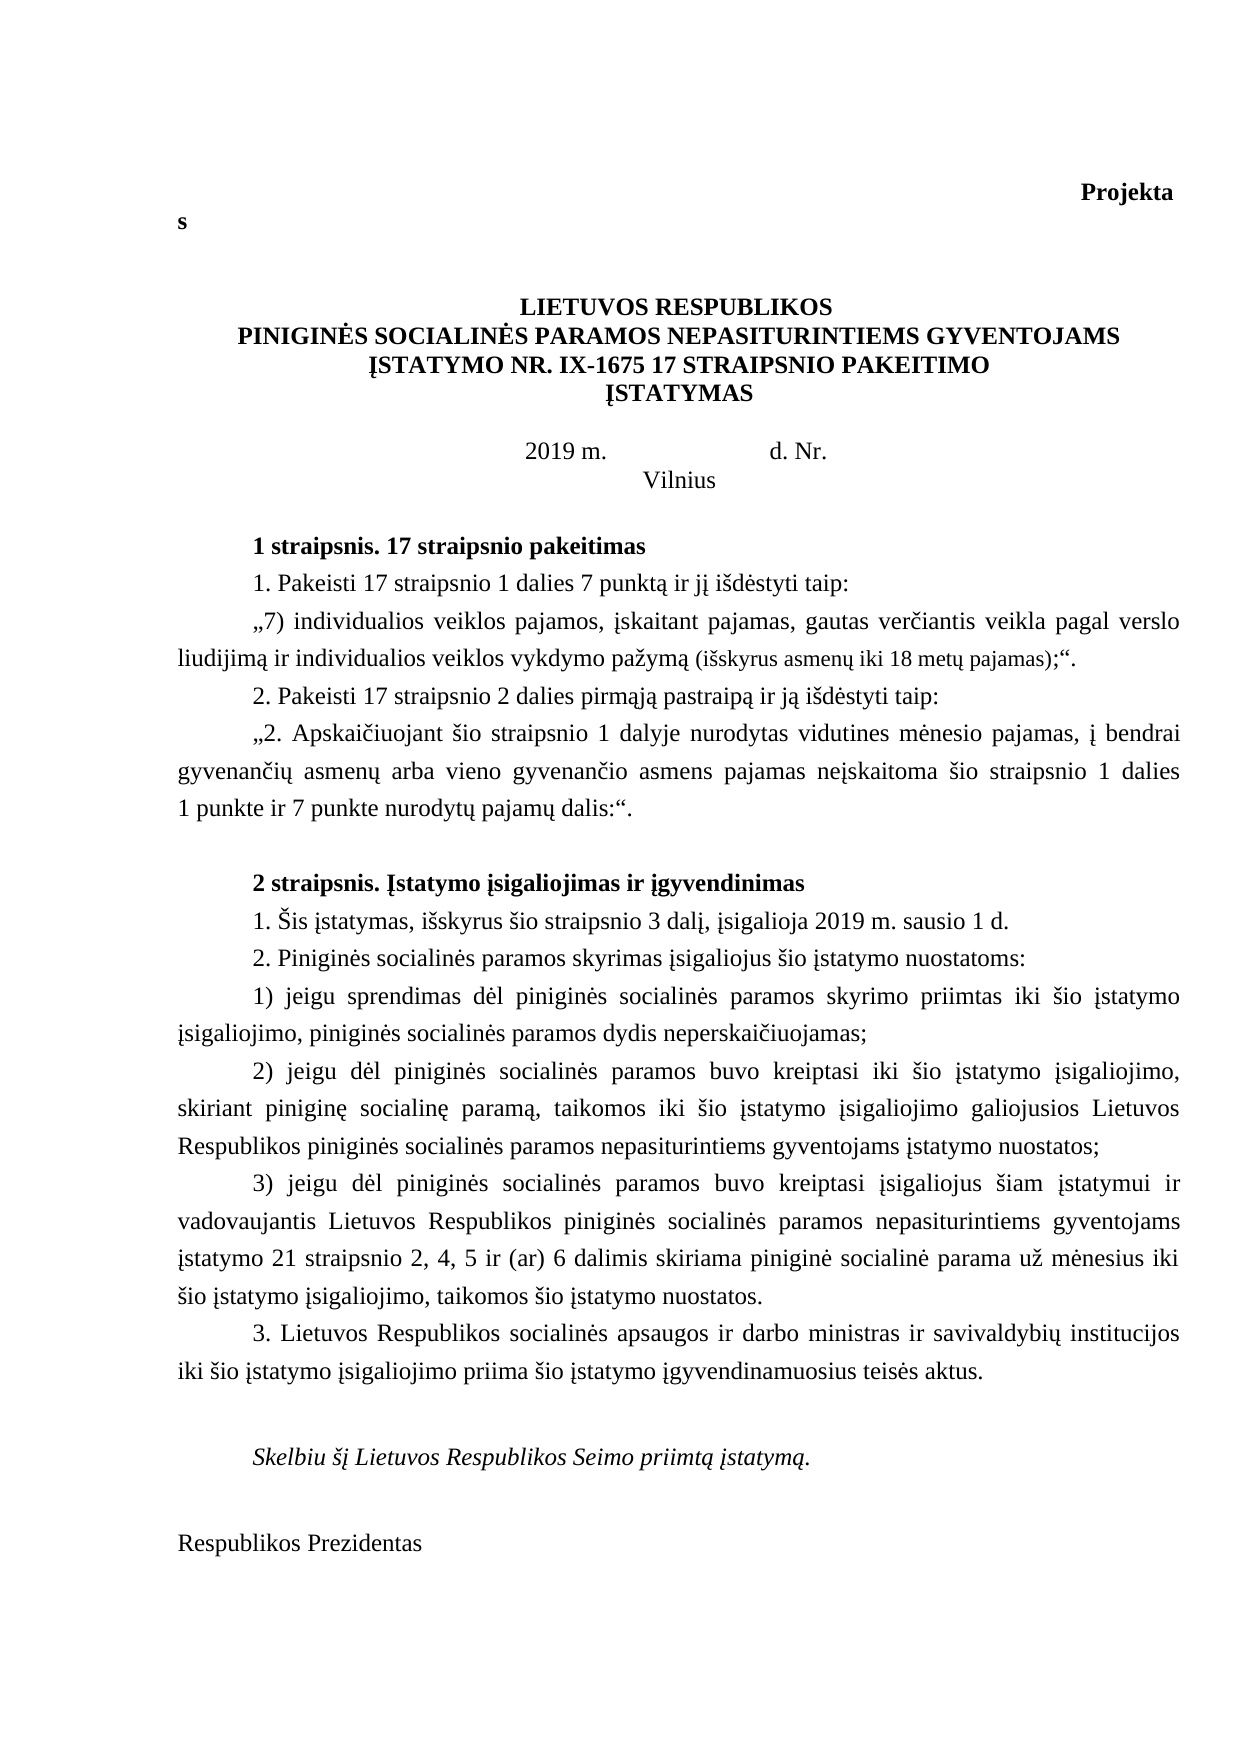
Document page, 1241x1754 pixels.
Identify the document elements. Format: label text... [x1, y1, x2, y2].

text Vilnius [177, 465, 1181, 493]
text 2. Piniginės socialinės paramos skyrimas įsigaliojus šio įstatymo nuostatoms: [177, 935, 1181, 972]
text 1 straipsnis. 17 straipsnio pakeitimas [177, 522, 1181, 560]
text 2. Pakeisti 17 straipsnio 2 dalies pirmąją pastraipą ir ją išdėstyti taip: [177, 672, 1181, 710]
text 2 straipsnis. Įstatymo įsigaliojimas ir įgyvendinimas [177, 860, 1181, 897]
text ĮSTATYMAS [177, 378, 1181, 407]
text 1) jeigu sprendimas dėl piniginės socialinės paramos skyrimo priimtas iki šio įstatymo įsigaliojimo, piniginės socialinės paramos dydis neperskaičiuojamas; [177, 972, 1181, 1047]
text Projektas [177, 177, 1181, 235]
text „2. Apskaičiuojant šio straipsnio 1 dalyje nurodytas vidutines mėnesio pajamas, į bendrai gyvenančių asmenų arba vieno gyvenančio asmens pajamas neįskaitoma šio straipsnio 1 dalies 1 punkte ir 7 punkte nurodytų pajamų dalis:“. [177, 710, 1181, 822]
text 1. Pakeisti 17 straipsnio 1 dalies 7 punktą ir jį išdėstyti taip: [177, 560, 1181, 597]
text LIETUVOS RESPUBLIKOS [177, 292, 1181, 321]
text Respublikos Prezidentas [177, 1528, 1181, 1557]
text 3. Lietuvos Respublikos socialinės apsaugos ir darbo ministras ir savivaldybių institucijos iki šio įstatymo įsigaliojimo priima šio įstatymo įgyvendinamuosius teisės aktus. [177, 1310, 1181, 1385]
text 1. Šis įstatymas, išskyrus šio straipsnio 3 dalį, įsigalioja 2019 m. sausio 1 d. [177, 897, 1181, 935]
text PINIGINĖS SOCIALINĖS PARAMOS NEPASITURINTIEMS GYVENTOJAMS ĮSTATYMO NR. IX-1675 17 STRAIPSNIO PAKEITIMO [177, 321, 1181, 378]
text „7) individualios veiklos pajamos, įskaitant pajamas, gautas verčiantis veikla pagal verslo liudijimą ir individualios veiklos vykdymo pažymą (išskyrus asmenų iki 18 metų pajamas);“. [177, 597, 1181, 672]
text 2) jeigu dėl piniginės socialinės paramos buvo kreiptasi iki šio įstatymo įsigaliojimo, skiriant piniginę socialinę paramą, taikomos iki šio įstatymo įsigaliojimo galiojusios Lietuvos Respublikos piniginės socialinės paramos nepasiturintiems gyventojams įstatymo nuostatos; [177, 1047, 1181, 1160]
text 2019 m. d. Nr. [177, 436, 1181, 465]
text Skelbiu šį Lietuvos Respublikos Seimo priimtą įstatymą. [177, 1442, 1181, 1471]
text 3) jeigu dėl piniginės socialinės paramos buvo kreiptasi įsigaliojus šiam įstatymui ir vadovaujantis Lietuvos Respublikos piniginės socialinės paramos nepasiturintiems gyventojams įstatymo 21 straipsnio 2, 4, 5 ir (ar) 6 dalimis skiriama piniginė socialinė parama už mėnesius iki šio įstatymo įsigaliojimo, taikomos šio įstatymo nuostatos. [177, 1160, 1181, 1310]
